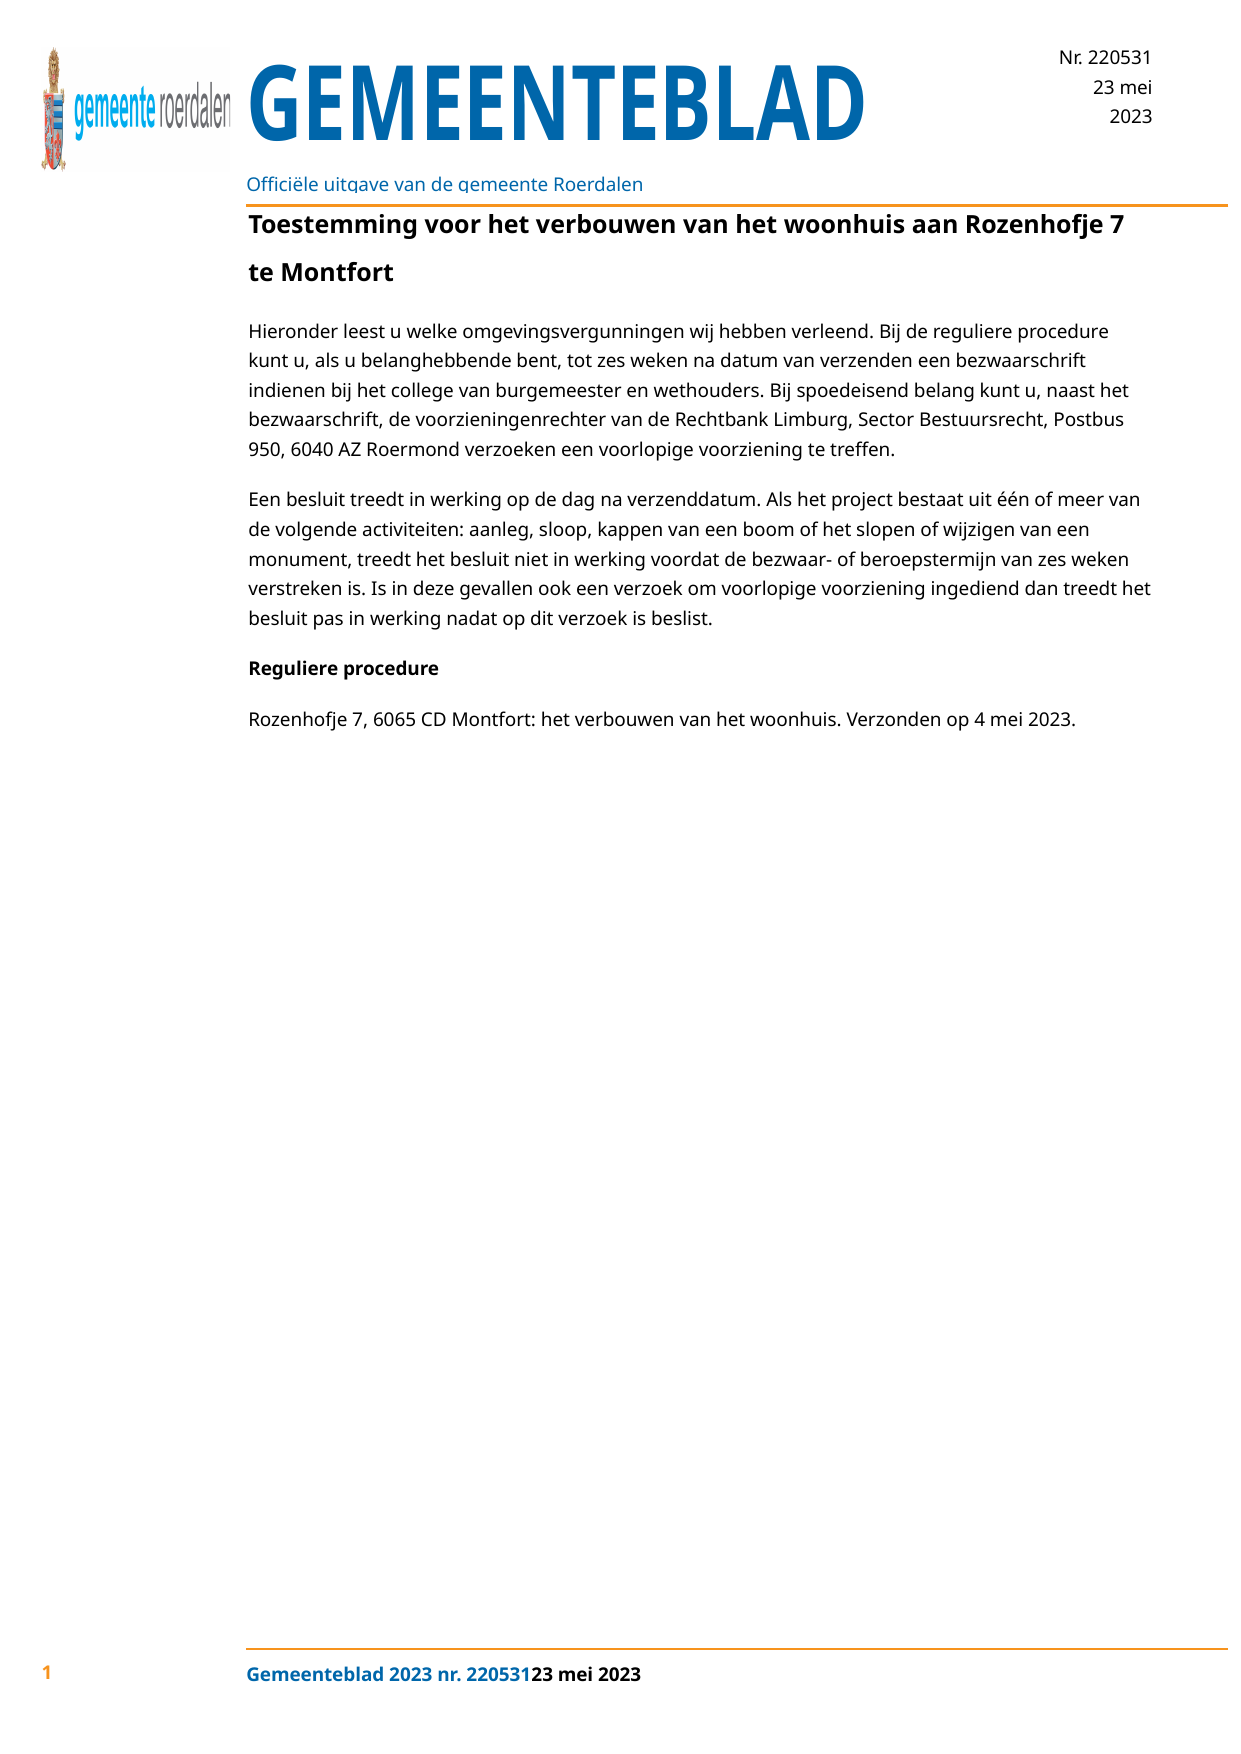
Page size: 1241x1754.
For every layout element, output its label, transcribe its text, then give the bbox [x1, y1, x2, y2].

text Rozenhofje 7, 6065 CD Montfort: het verbouwen van het woonhuis. Verzonden op 4 mei 2023. [248, 706, 1152, 732]
text Toestemming voor het verbouwen van het woonhuis aan Rozenhofje 7 te Montfort [248, 207, 1152, 288]
picture [41, 47, 231, 172]
text Hieronder leest u welke omgevingsvergunningen wij hebben verleend. Bij de reguliere procedure kunt u, als u belanghebbende bent, tot zes weken na datum van verzenden een bezwaarschrift indienen bij het college van burgemeester en wethouders. Bij spoedeisend belang kunt u, naast het bezwaarschrift, de voorzieningenrechter van de Rechtbank Limburg, Sector Bestuursrecht, Postbus 950, 6040 AZ Roermond verzoeken een voorlopige voorziening te treffen. [248, 318, 1152, 462]
text Een besluit treedt in werking op de dag na verzenddatum. Als het project bestaat uit één of meer van de volgende activiteiten: aanleg, sloop, kappen van een boom of het slopen of wijzigen van een monument, treedt het besluit niet in werking voordat de bezwaar- of beroepstermijn van zes weken verstreken is. Is in deze gevallen ook een verzoek om voorlopige voorziening ingediend dan treedt het besluit pas in werking nadat op dit verzoek is beslist. [248, 487, 1152, 631]
text Reguliere procedure [248, 655, 1152, 681]
